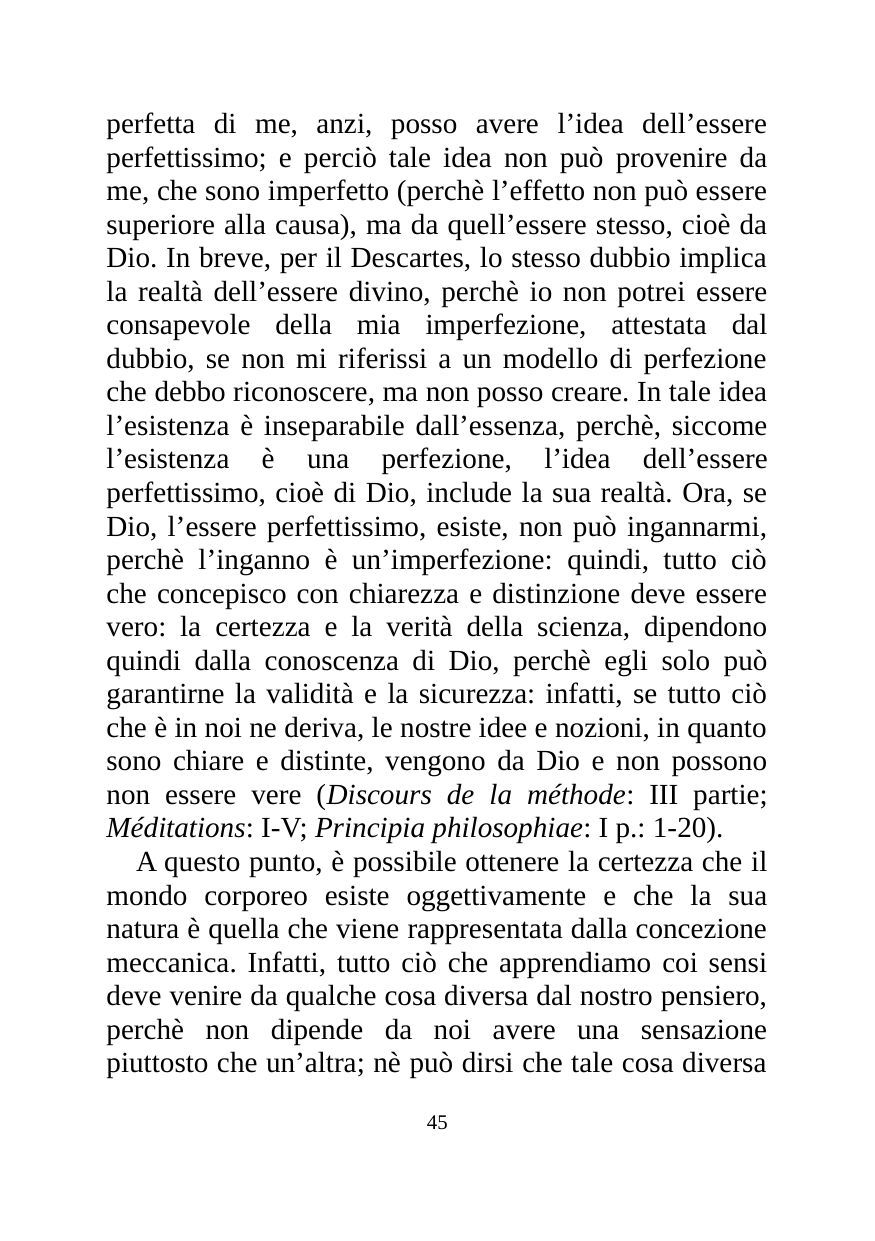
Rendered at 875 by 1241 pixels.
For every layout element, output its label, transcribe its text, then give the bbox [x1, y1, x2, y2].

text perfetta di me, anzi, posso avere l’idea dell’essere perfettissimo; e perciò tale idea non può provenire da me, che sono imperfetto (perchè l’effetto non può essere superiore alla causa), ma da quell’essere stesso, cioè da Dio. In breve, per il Descartes, lo stesso dubbio implica la realtà dell’essere divino, perchè io non potrei essere consapevole della mia imperfezione, attestata dal dubbio, se non mi riferissi a un modello di perfezione che debbo riconoscere, ma non posso creare. In tale idea l’esistenza è inseparabile dall’essenza, perchè, siccome l’esistenza è una perfezione, l’idea dell’essere perfettissimo, cioè di Dio, include la sua realtà. Ora, se Dio, l’essere perfettissimo, esiste, non può ingannarmi, perchè l’inganno è un’imperfezione: quindi, tutto ciò che concepisco con chiarezza e distinzione deve essere vero: la certezza e la verità della scienza, dipendono quindi dalla conoscenza di Dio, perchè egli solo può garantirne la validità e la sicurezza: infatti, se tutto ciò che è in noi ne deriva, le nostre idee e nozioni, in quanto sono chiare e distinte, vengono da Dio e non possono non essere vere (Discours de la méthode: III partie; Méditations: I-V; Principia philosophiae: I p.: 1-20). [106, 106, 768, 844]
text A questo punto, è possibile ottenere la certezza che il mondo corporeo esiste oggettivamente e che la sua natura è quella che viene rappresentata dalla concezione meccanica. Infatti, tutto ciò che apprendiamo coi sensi deve venire da qualche cosa diversa dal nostro pensiero, perchè non dipende da noi avere una sensazione piuttosto che un’altra; nè può dirsi che tale cosa diversa [106, 844, 768, 1079]
